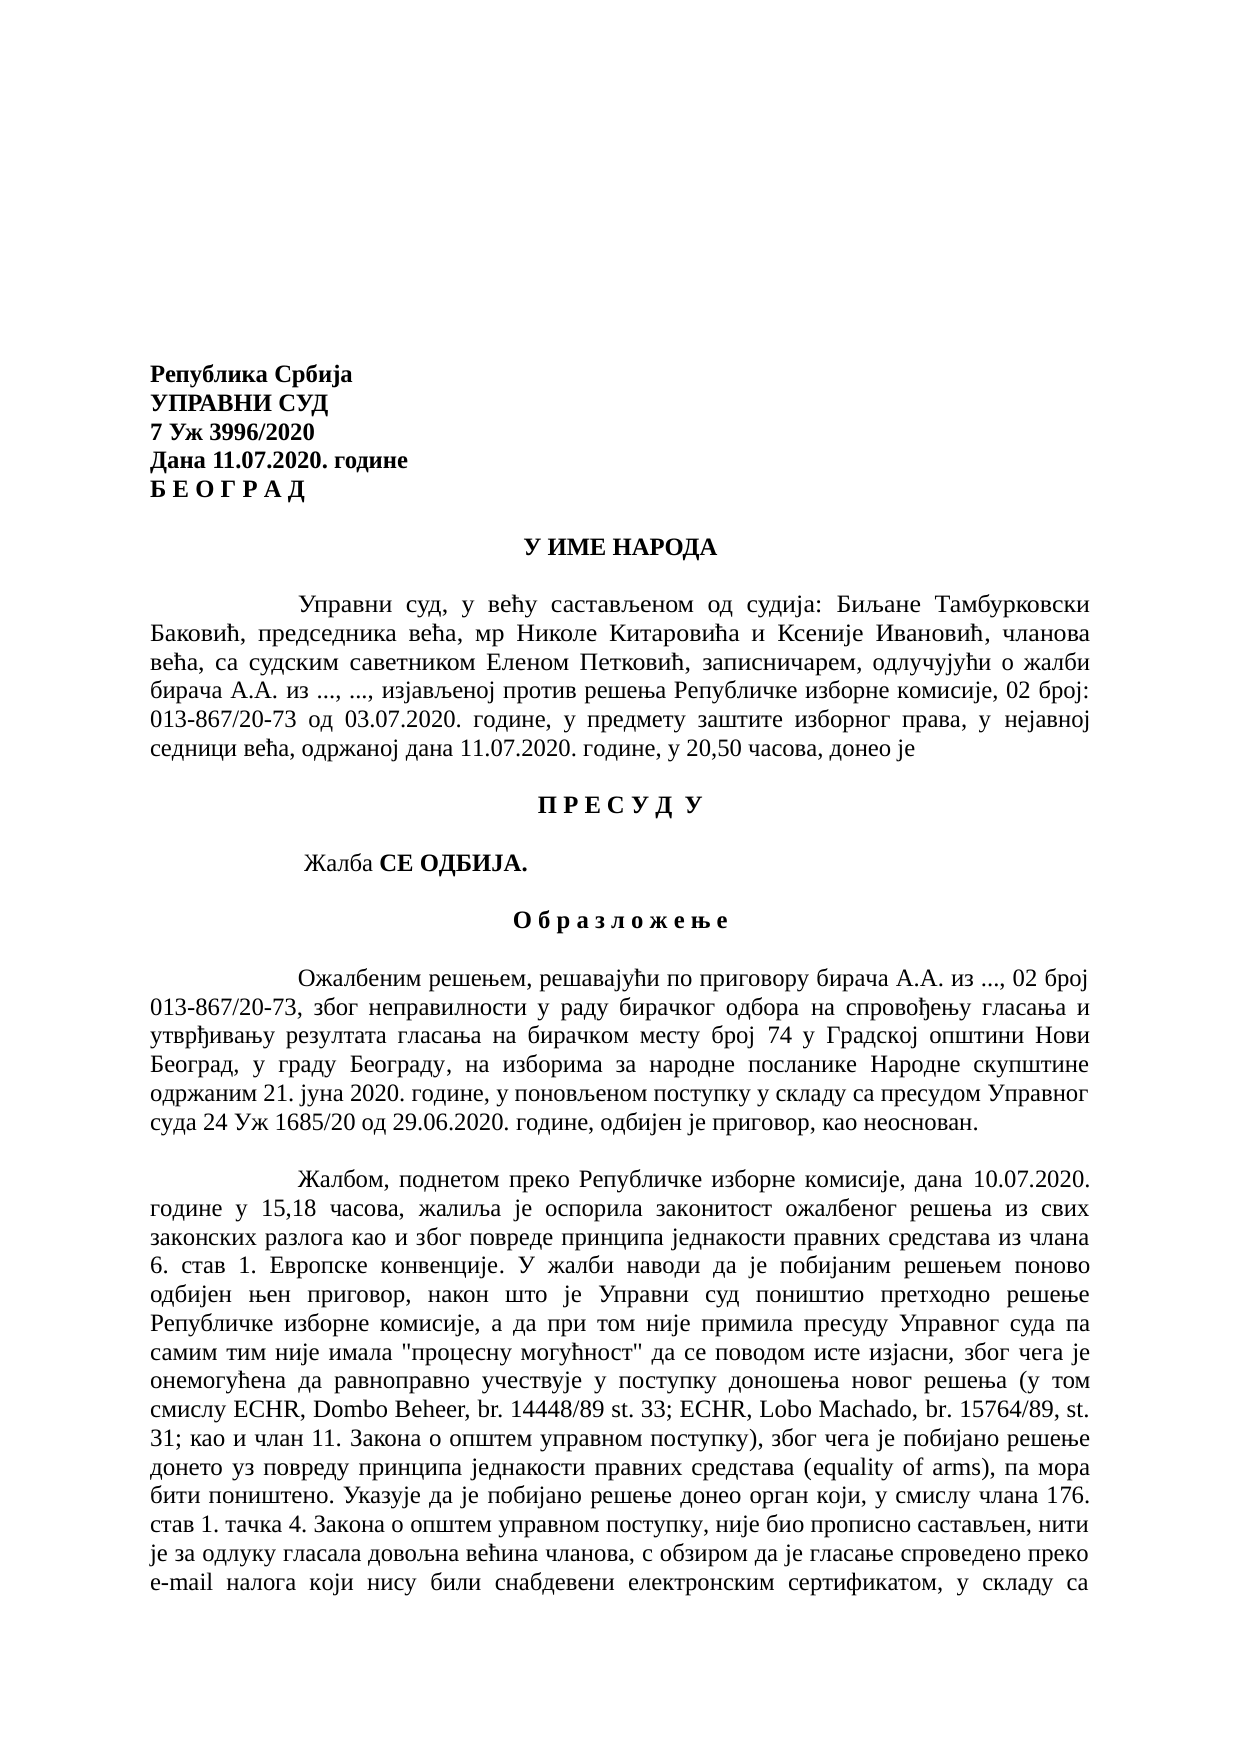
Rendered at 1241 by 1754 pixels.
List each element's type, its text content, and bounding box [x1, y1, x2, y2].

text Управни суд, у већу састављеном од судија: Биљане Тамбурковски Баковић, председника већа, мр Николе Китаровића и Ксеније Ивановић, чланова већа, са судским саветником Еленом Петковић, записничарем, одлучујући о жалби бирача A.A. из ..., ..., изјављеној против решења Републичке изборне комисије, 02 број: 013-867/20-73 од 03.07.2020. године, у предмету заштите изборног права, у нејавној седници већа, одржаној дана 11.07.2020. године, у 20,50 часова, донео је [150, 589, 1090, 762]
text 7 Уж 3996/2020 [150, 417, 1090, 445]
text Дана 11.07.2020. године [150, 445, 1090, 474]
text П Р Е С У Д У [150, 790, 1090, 819]
text Ожалбеним решењем, решавајући по приговору бирача A.A. из ..., 02 број 013-867/20-73, због неправилности у раду бирачког одбора на спровођењу гласања и утврђивању резултата гласања на бирачком месту број 74 у Градској општини Нови Београд, у граду Београду, на изборима за народне посланике Народне скупштине одржаним 21. јуна 2020. године, у поновљеном поступку у складу са пресудом Управног суда 24 Уж 1685/20 од 29.06.2020. године, одбијен је приговор, као неоснован. [150, 963, 1090, 1135]
text Република Србија [150, 148, 1090, 388]
text О б р а з л о ж е њ е [150, 905, 1090, 934]
text Жалбом, поднетом преко Републичке изборне комисије, дана 10.07.2020. године у 15,18 часова, жалиља је оспорила законитост ожалбеног решења из свих законских разлога као и због повреде принципа једнакости правних средстава из члана 6. став 1. Европске конвенције. У жалби наводи да је побијаним решењем поново одбијен њен приговор, након што је Управни суд поништио претходно решење Републичке изборне комисије, а да при том није примила пресуду Управног суда па самим тим није имала "процесну могућност" да се поводом исте изјасни, због чега је онемогућена да равноправно учествује у поступку доношења новог решења (у том смислу ECHR, Dombo Beheer, br. 14448/89 st. 33; ECHR, Lobo Machado, br. 15764/89, st. 31; као и члан 11. Закона о општем управном поступку), због чега је побијано решење донето уз повреду принципа једнакости правних средстава (equality of arms), па мора бити поништено. Указује да је побијано решење донео орган који, у смислу члана 176. став 1. тачка 4. Закона о општем управном поступку, није био прописно састављен, нити је за одлуку гласала довољна већина чланова, с обзиром да је гласање спроведено преко e-mail налога који нису били снабдевени електронским сертификатом, у складу са [150, 1164, 1090, 1595]
text УПРАВНИ СУД [150, 388, 1090, 417]
text Б Е О Г Р А Д [150, 474, 1090, 503]
text У ИМЕ НАРОДА [150, 532, 1090, 560]
text Жалба СЕ ОДБИЈА. [150, 848, 1090, 877]
